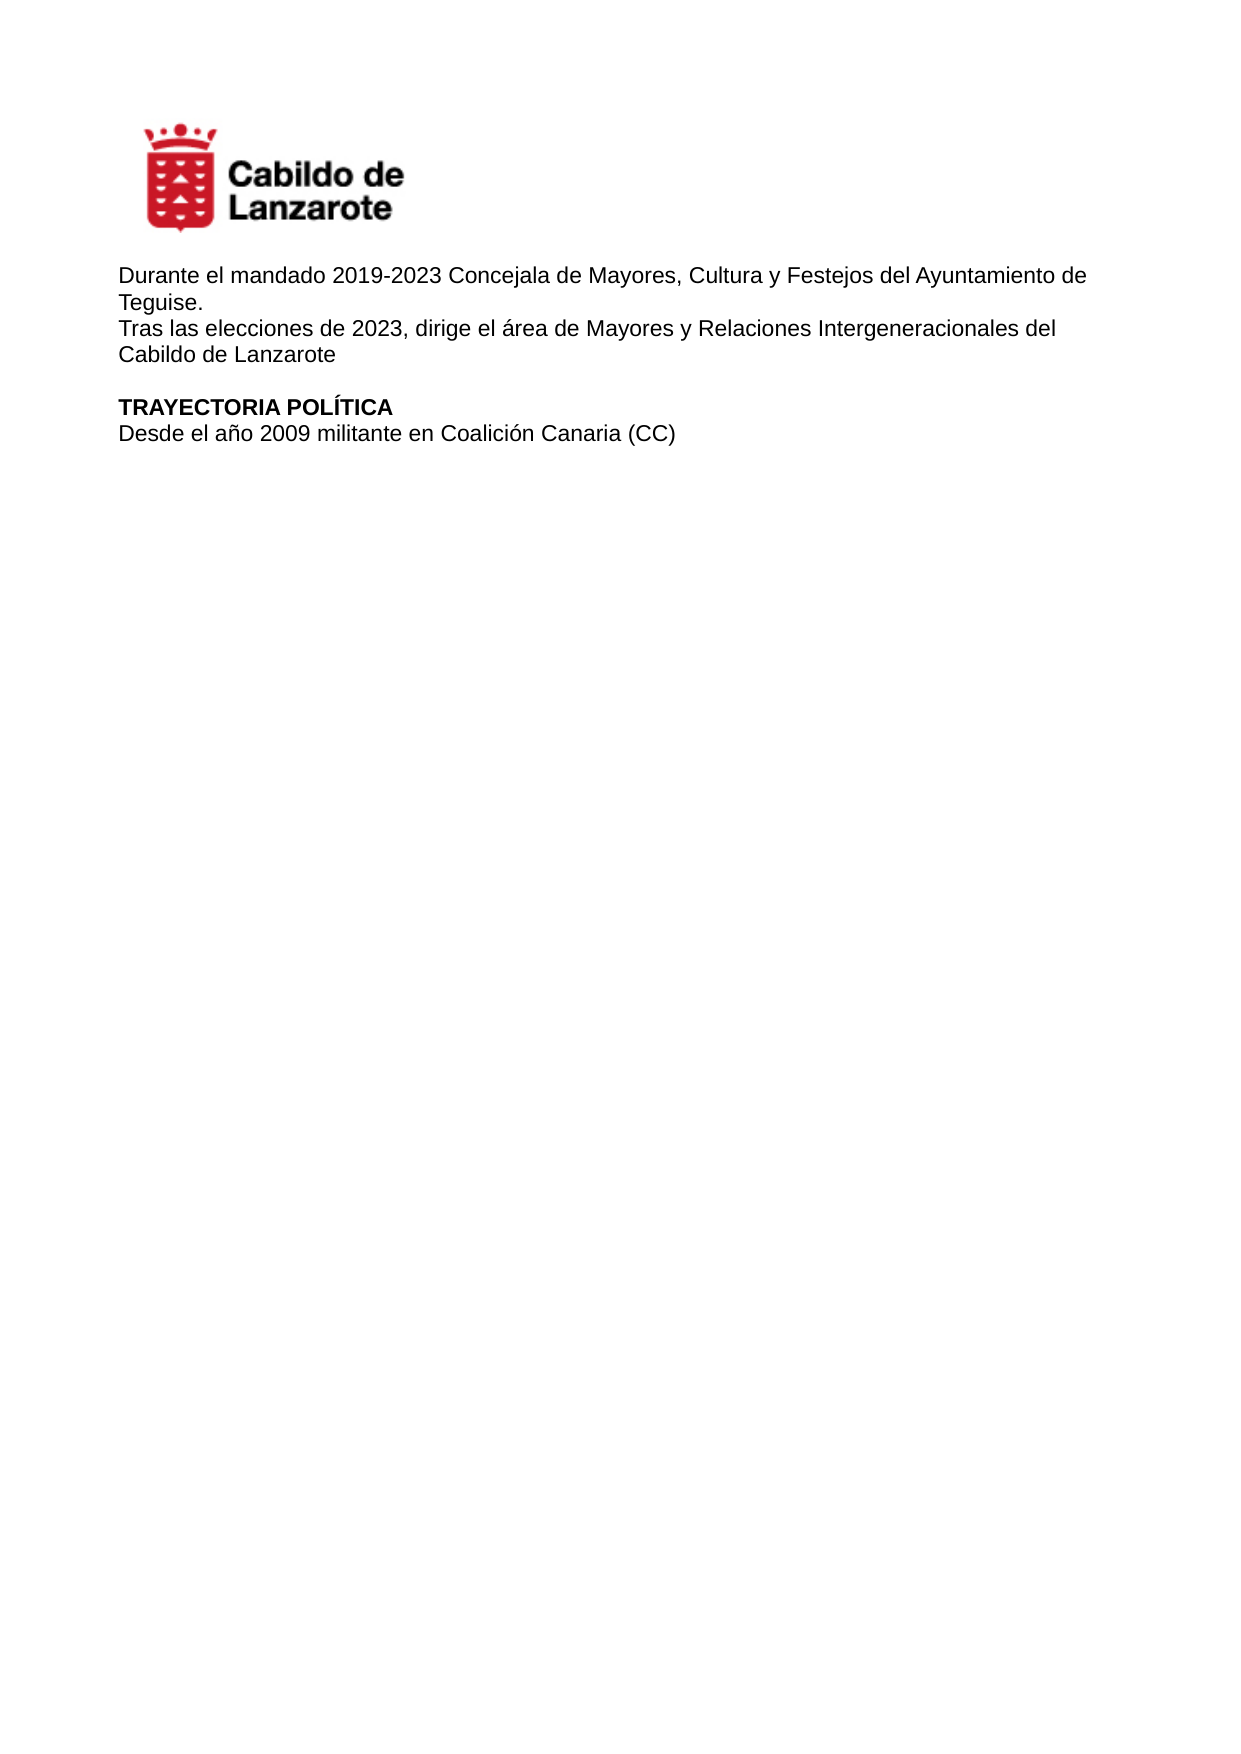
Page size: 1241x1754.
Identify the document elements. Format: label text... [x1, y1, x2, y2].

text Desde el año 2009 militante en Coalición Canaria (CC) [118, 420, 1122, 447]
text Tras las elecciones de 2023, dirige el área de Mayores y Relaciones Intergeneracionales del Cabildo de Lanzarote [118, 315, 1122, 368]
text TRAYECTORIA POLÍTICA [118, 394, 1122, 420]
picture [118, 118, 468, 233]
text Durante el mandado 2019-2023 Concejala de Mayores, Cultura y Festejos del Ayuntamiento de Teguise. [118, 262, 1122, 315]
